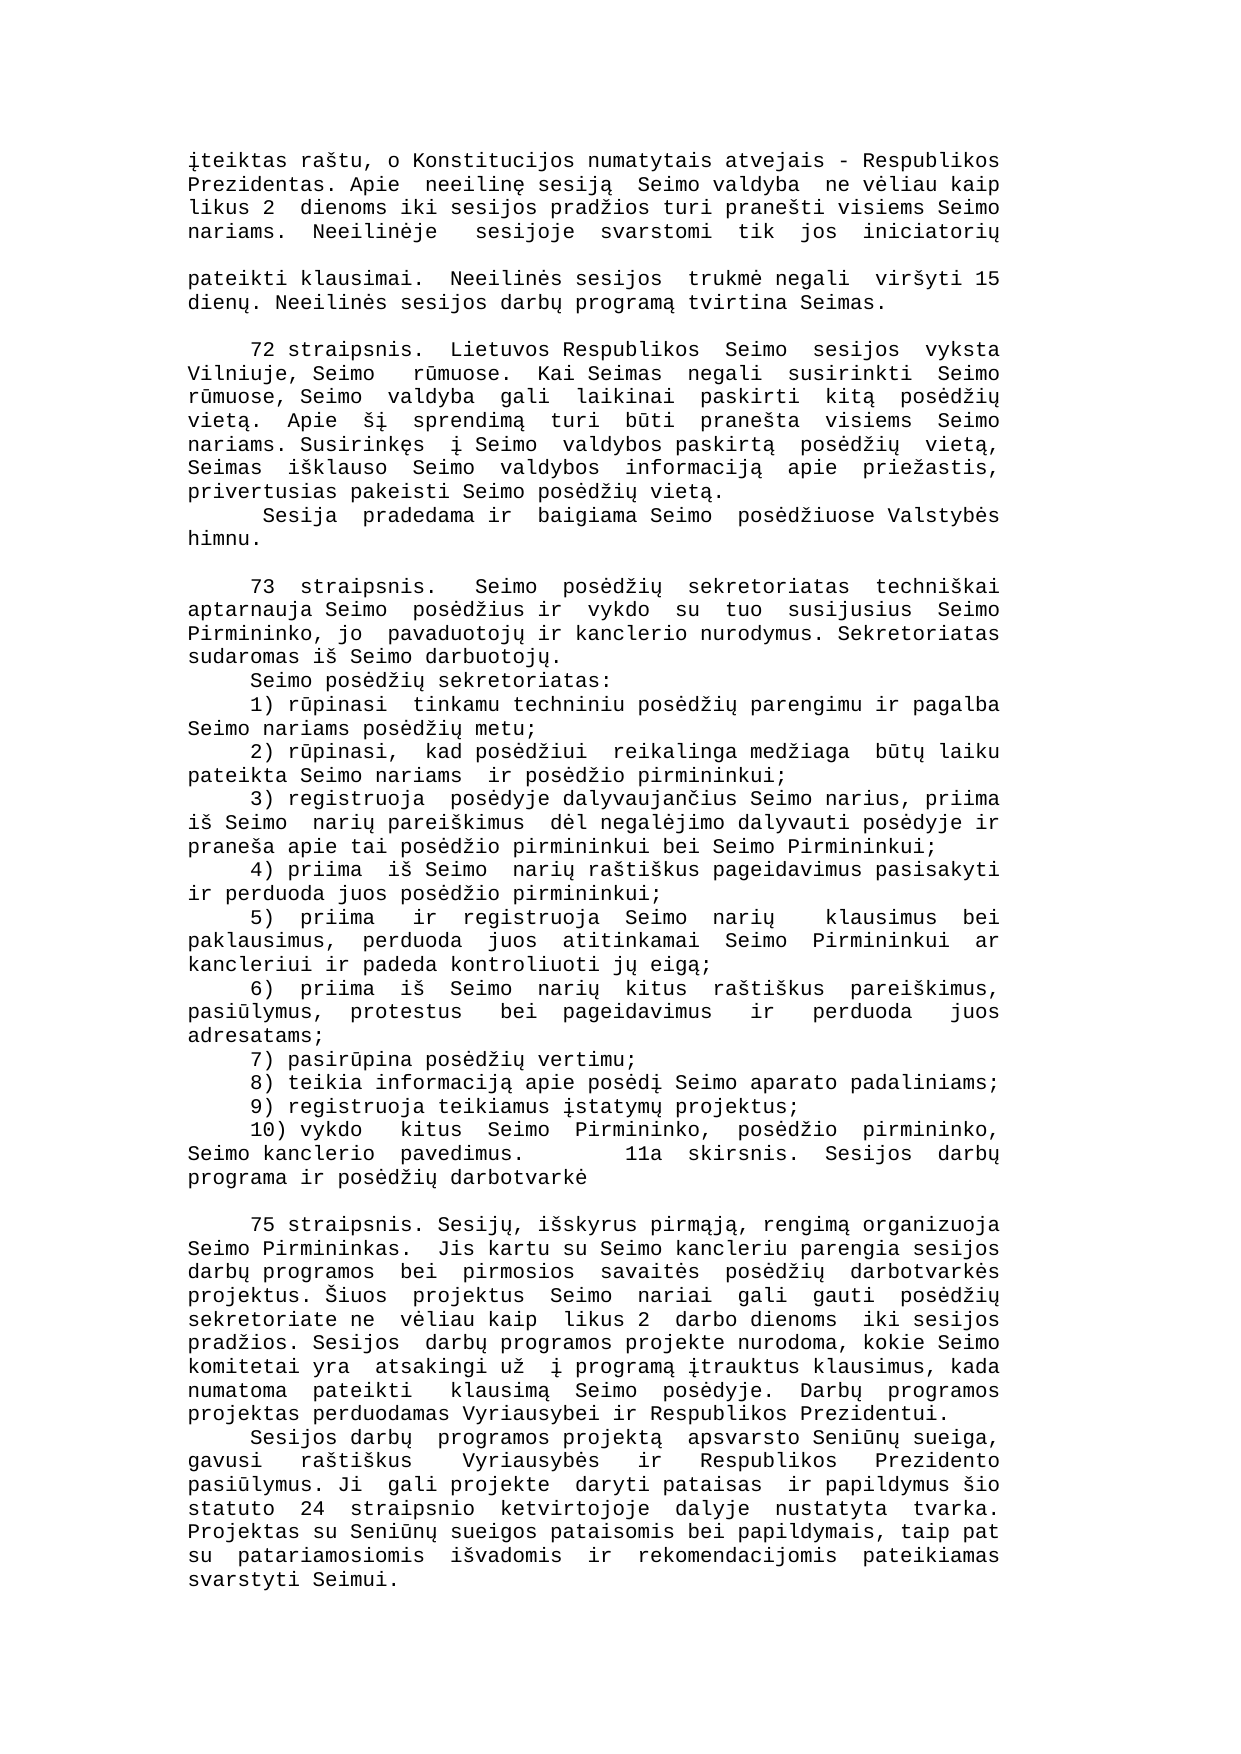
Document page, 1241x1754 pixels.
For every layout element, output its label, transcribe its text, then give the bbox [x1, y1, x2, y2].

text dienų. Neeilinės sesijos darbų programą tvirtina Seimas. [187, 292, 1053, 316]
text himnu. [187, 528, 1053, 552]
text vietą. Apie šį sprendimą turi būti pranešta visiems Seimo [187, 410, 1053, 434]
text 8) teikia informaciją apie posėdį Seimo aparato padaliniams; [187, 1072, 1053, 1096]
text rūmuose, Seimo valdyba gali laikinai paskirti kitą posėdžių [187, 386, 1053, 410]
text 6) priima iš Seimo narių kitus raštiškus pareiškimus, [187, 978, 1053, 1001]
text sudaromas iš Seimo darbuotojų. [187, 647, 1053, 670]
text adresatams; [187, 1025, 1053, 1048]
text darbų programos bei pirmosios savaitės posėdžių darbotvarkės [187, 1261, 1053, 1285]
text ir perduoda juos posėdžio pirmininkui; [187, 883, 1053, 907]
text pateikta Seimo nariams ir posėdžio pirmininkui; [187, 765, 1053, 788]
text 5) priima ir registruoja Seimo narių klausimus bei [187, 907, 1053, 930]
text Vilniuje, Seimo rūmuose. Kai Seimas negali susirinkti Seimo [187, 363, 1053, 386]
text komitetai yra atsakingi už į programą įtrauktus klausimus, kada [187, 1356, 1053, 1379]
text sekretoriate ne vėliau kaip likus 2 darbo dienoms iki sesijos [187, 1309, 1053, 1332]
text Sesija pradedama ir baigiama Seimo posėdžiuose Valstybės [187, 505, 1053, 528]
text 3) registruoja posėdyje dalyvaujančius Seimo narius, priima [187, 788, 1053, 812]
text 2) rūpinasi, kad posėdžiui reikalinga medžiaga būtų laiku [187, 741, 1053, 765]
text svarstyti Seimui. [187, 1569, 1053, 1592]
text Seimo posėdžių sekretoriatas: [187, 670, 1053, 694]
text Seimas išklauso Seimo valdybos informaciją apie priežastis, [187, 457, 1053, 481]
text 10) vykdo kitus Seimo Pirmininko, posėdžio pirmininko, [187, 1119, 1053, 1143]
text pasiūlymus. Ji gali projekte daryti pataisas ir papildymus šio [187, 1474, 1053, 1498]
text 4) priima iš Seimo narių raštiškus pageidavimus pasisakyti [187, 859, 1053, 883]
text gavusi raštiškus Vyriausybės ir Respublikos Prezidento [187, 1451, 1053, 1474]
text Seimo Pirmininkas. Jis kartu su Seimo kancleriu parengia sesijos [187, 1238, 1053, 1261]
text pateikti klausimai. Neeilinės sesijos trukmė negali viršyti 15 [187, 268, 1053, 292]
text kancleriui ir padeda kontroliuoti jų eigą; [187, 954, 1053, 978]
text Prezidentas. Apie neeilinę sesiją Seimo valdyba ne vėliau kaip [187, 174, 1053, 197]
text 7) pasirūpina posėdžių vertimu; [187, 1048, 1053, 1072]
text privertusias pakeisti Seimo posėdžių vietą. [187, 481, 1053, 505]
text 9) registruoja teikiamus įstatymų projektus; [187, 1096, 1053, 1119]
text Seimo kanclerio pavedimus. 11a skirsnis. Sesijos darbų [187, 1143, 1053, 1167]
text aptarnauja Seimo posėdžius ir vykdo su tuo susijusius Seimo [187, 599, 1053, 623]
text iš Seimo narių pareiškimus dėl negalėjimo dalyvauti posėdyje ir [187, 812, 1053, 836]
text statuto 24 straipsnio ketvirtojoje dalyje nustatyta tvarka. [187, 1498, 1053, 1521]
text paklausimus, perduoda juos atitinkamai Seimo Pirmininkui ar [187, 930, 1053, 954]
text 1) rūpinasi tinkamu techniniu posėdžių parengimu ir pagalba [187, 694, 1053, 717]
text numatoma pateikti klausimą Seimo posėdyje. Darbų programos [187, 1379, 1053, 1403]
text įteiktas raštu, o Konstitucijos numatytais atvejais - Respublikos [187, 150, 1053, 174]
text pradžios. Sesijos darbų programos projekte nurodoma, kokie Seimo [187, 1332, 1053, 1356]
text pasiūlymus, protestus bei pageidavimus ir perduoda juos [187, 1001, 1053, 1025]
text Pirmininko, jo pavaduotojų ir kanclerio nurodymus. Sekretoriatas [187, 623, 1053, 647]
text Seimo nariams posėdžių metu; [187, 717, 1053, 741]
text nariams. Susirinkęs į Seimo valdybos paskirtą posėdžių vietą, [187, 434, 1053, 457]
text su patariamosiomis išvadomis ir rekomendacijomis pateikiamas [187, 1545, 1053, 1569]
text 75 straipsnis. Sesijų, išskyrus pirmąją, rengimą organizuoja [187, 1214, 1053, 1238]
text Projektas su Seniūnų sueigos pataisomis bei papildymais, taip pat [187, 1521, 1053, 1545]
text nariams. Neeilinėje sesijoje svarstomi tik jos iniciatorių [187, 221, 1053, 244]
text Sesijos darbų programos projektą apsvarsto Seniūnų sueiga, [187, 1427, 1053, 1451]
text praneša apie tai posėdžio pirmininkui bei Seimo Pirmininkui; [187, 836, 1053, 859]
text 72 straipsnis. Lietuvos Respublikos Seimo sesijos vyksta [187, 339, 1053, 363]
text 73 straipsnis. Seimo posėdžių sekretoriatas techniškai [187, 576, 1053, 599]
text programa ir posėdžių darbotvarkė [187, 1167, 1053, 1190]
text likus 2 dienoms iki sesijos pradžios turi pranešti visiems Seimo [187, 197, 1053, 221]
text projektas perduodamas Vyriausybei ir Respublikos Prezidentui. [187, 1403, 1053, 1427]
text projektus. Šiuos projektus Seimo nariai gali gauti posėdžių [187, 1285, 1053, 1309]
